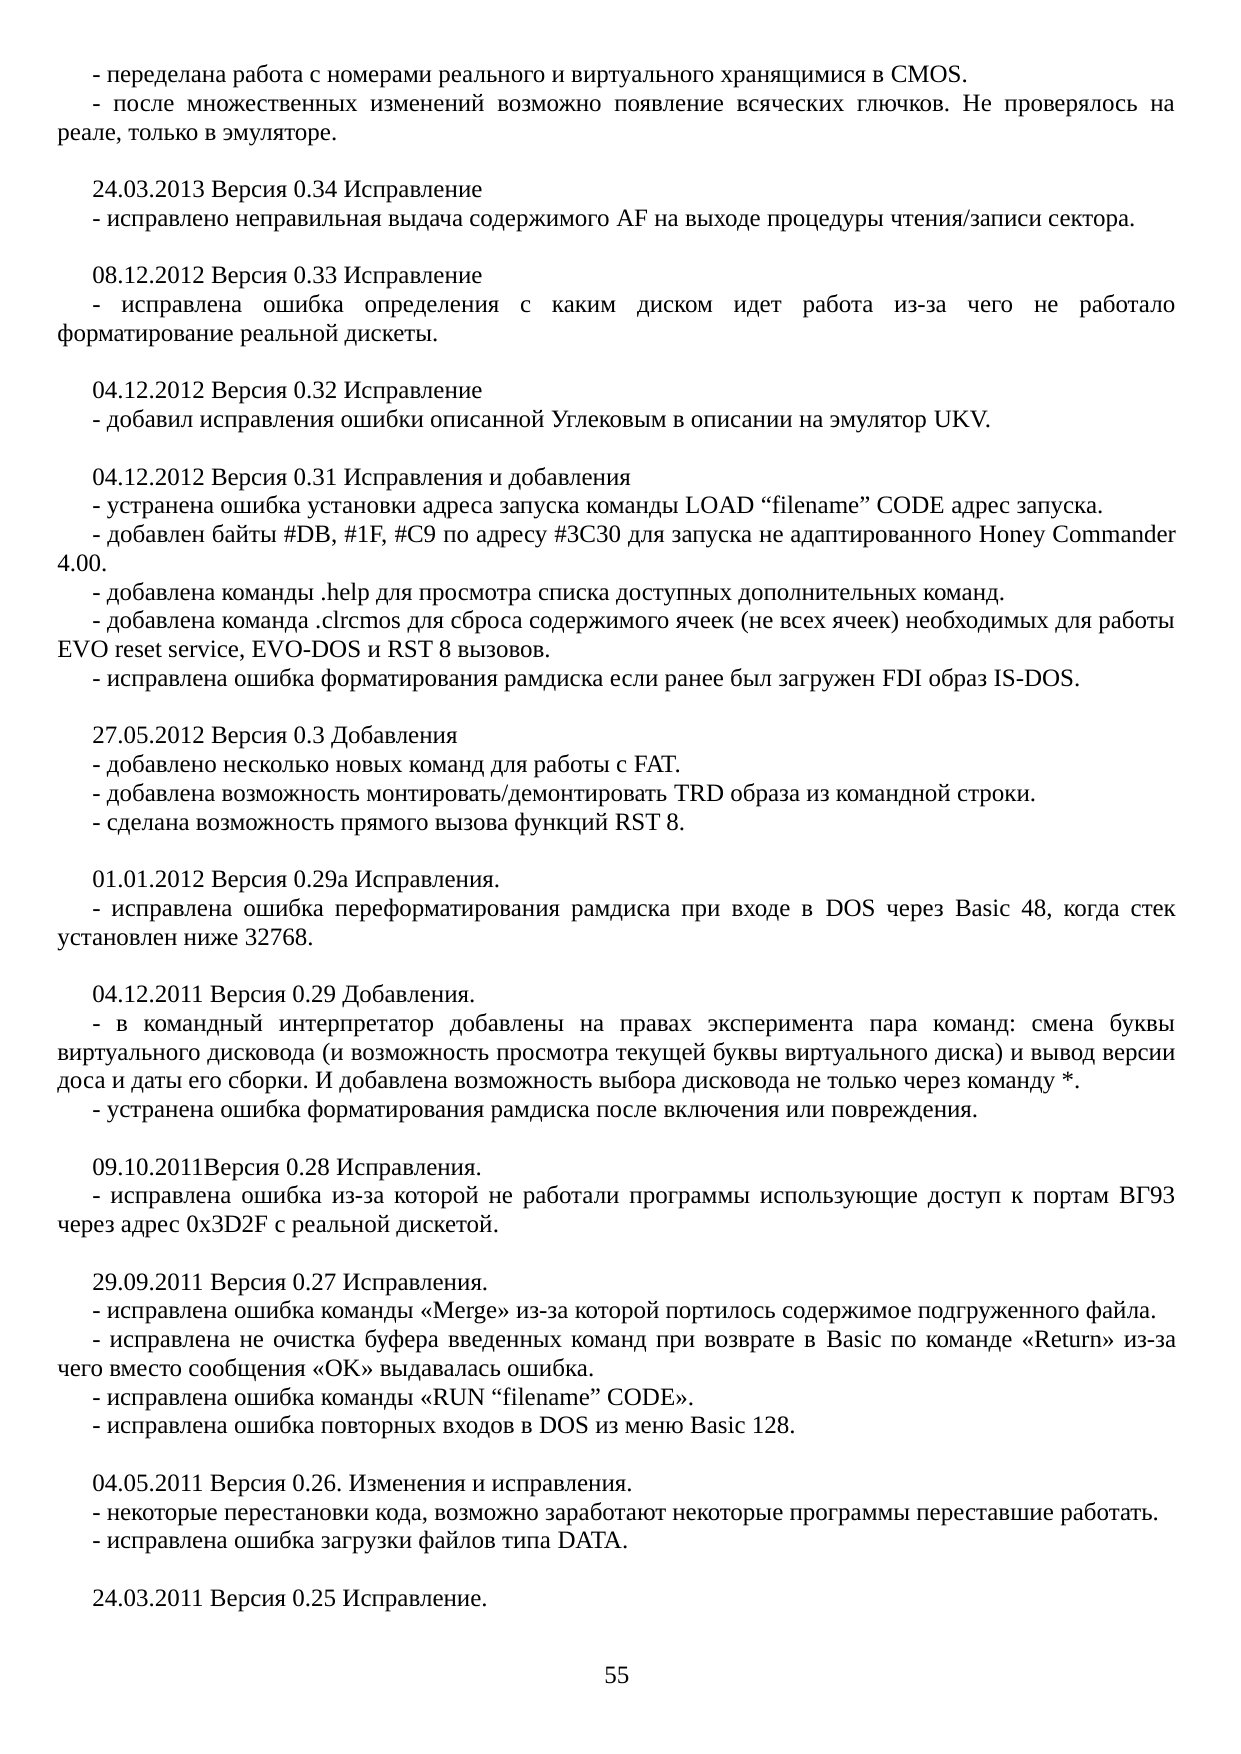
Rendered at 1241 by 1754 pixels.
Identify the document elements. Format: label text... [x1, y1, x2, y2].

text - сделана возможность прямого вызова функций RST 8. [57, 807, 1176, 836]
text - добавлено несколько новых команд для работы с FAT. [57, 749, 1176, 778]
text 01.01.2012 Версия 0.29а Исправления. [57, 864, 1176, 893]
text - добавлена команды .help для просмотра списка доступных дополнительных команд. [57, 577, 1176, 606]
text 08.12.2012 Версия 0.33 Исправление [57, 261, 1176, 289]
text 04.05.2011 Версия 0.26. Изменения и исправления. [57, 1468, 1176, 1497]
text 24.03.2013 Версия 0.34 Исправление [57, 174, 1176, 203]
text - добавлен байты #DB, #1F, #C9 по адресу #3C30 для запуска не адаптированного Honey Commander 4.00. [57, 519, 1176, 577]
text - добавил исправления ошибки описанной Углековым в описании на эмулятор UKV. [57, 404, 1176, 433]
text - исправлена ошибка загрузки файлов типа DATA. [57, 1526, 1176, 1554]
text - в командный интерпретатор добавлены на правах эксперимента пара команд: смена буквы виртуального дисковода (и возможность просмотра текущей буквы виртуального диска) и вывод версии доса и даты его сборки. И добавлена возможность выбора дисковода не только через команду *. [57, 1008, 1176, 1094]
text - исправлена ошибка команды «RUN “filename” CODE». [57, 1382, 1176, 1411]
text - исправлена ошибка команды «Merge» из-за которой портилось содержимое подгруженного файла. [57, 1296, 1176, 1324]
text 04.12.2011 Версия 0.29 Добавления. [57, 979, 1176, 1008]
text - исправлена ошибка из-за которой не работали программы использующие доступ к портам ВГ93 через адрес 0x3D2F с реальной дискетой. [57, 1181, 1176, 1238]
text - после множественных изменений возможно появление всяческих глючков. Не проверялось на реале, только в эмуляторе. [57, 88, 1176, 146]
text - устранена ошибка форматирования рамдиска после включения или повреждения. [57, 1094, 1176, 1123]
text - устранена ошибка установки адреса запуска команды LOAD “filename” CODE адрес запуска. [57, 491, 1176, 519]
text - переделана работа с номерами реального и виртуального хранящимися в CMOS. [57, 59, 1176, 88]
text 29.09.2011 Версия 0.27 Исправления. [57, 1267, 1176, 1296]
text - исправлена ошибка переформатирования рамдиска при входе в DOS через Basic 48, когда стек установлен ниже 32768. [57, 893, 1176, 951]
text - некоторые перестановки кода, возможно заработают некоторые программы переставшие работать. [57, 1497, 1176, 1526]
text - исправлена не очистка буфера введенных команд при возврате в Basic по команде «Return» из-за чего вместо сообщения «OK» выдавалась ошибка. [57, 1324, 1176, 1382]
text - добавлена команда .clrcmos для сброса содержимого ячеек (не всех ячеек) необходимых для работы EVO reset service, EVO-DOS и RST 8 вызовов. [57, 606, 1176, 663]
text - добавлена возможность монтировать/демонтировать TRD образа из командной строки. [57, 778, 1176, 807]
text 27.05.2012 Версия 0.3 Добавления [57, 721, 1176, 749]
text - исправлена ошибка повторных входов в DOS из меню Basic 128. [57, 1411, 1176, 1439]
text - исправлена ошибка определения с каким диском идет работа из-за чего не работало форматирование реальной дискеты. [57, 289, 1176, 347]
text 04.12.2012 Версия 0.31 Исправления и добавления [57, 462, 1176, 491]
text 04.12.2012 Версия 0.32 Исправление [57, 376, 1176, 404]
text - исправлено неправильная выдача содержимого AF на выходе процедуры чтения/записи сектора. [57, 203, 1176, 232]
text 24.03.2011 Версия 0.25 Исправление. [57, 1583, 1176, 1612]
text 09.10.2011Версия 0.28 Исправления. [57, 1152, 1176, 1181]
text - исправлена ошибка форматирования рамдиска если ранее был загружен FDI образ IS-DOS. [57, 663, 1176, 692]
